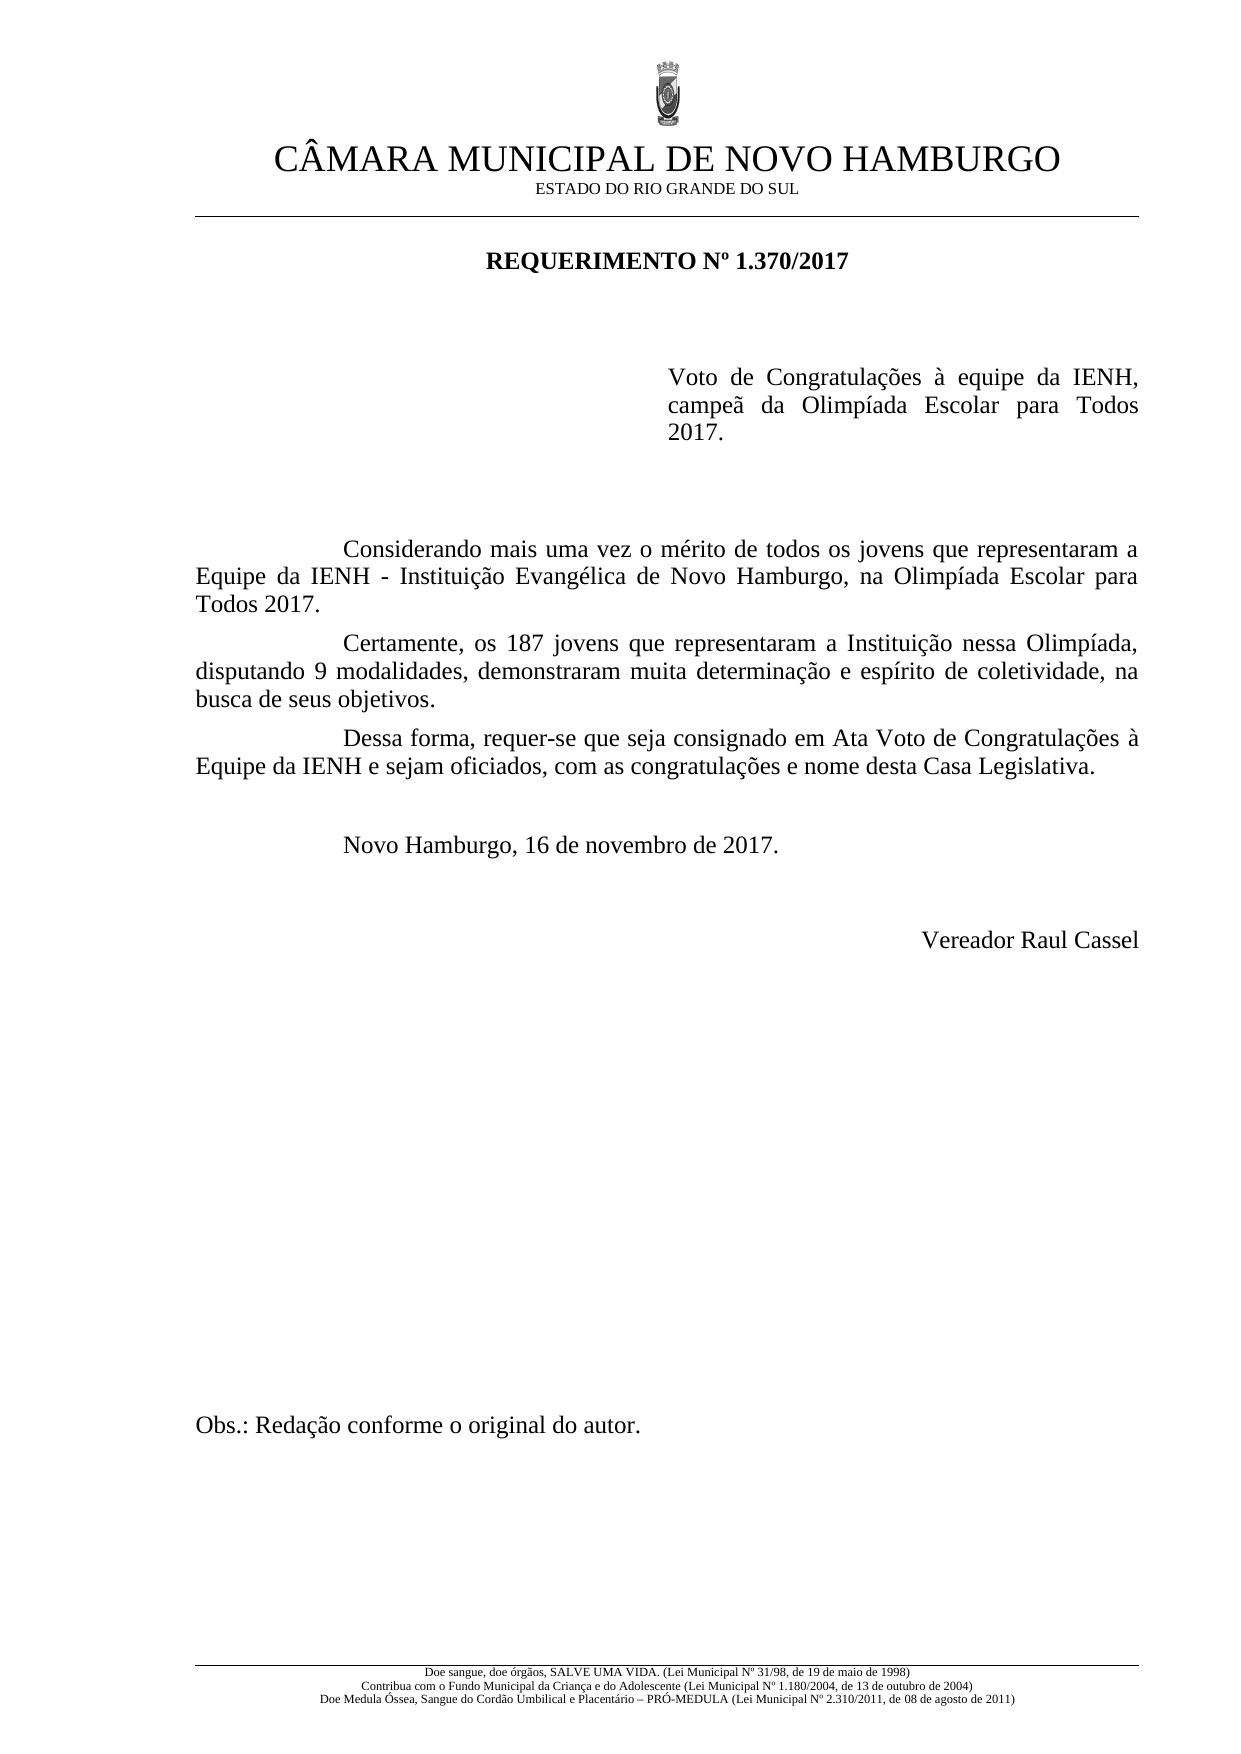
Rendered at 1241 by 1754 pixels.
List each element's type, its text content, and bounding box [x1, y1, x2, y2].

text Vereador Raul Cassel [195, 926, 1139, 981]
text REQUERIMENTO Nº 1.370/2017 [195, 247, 1139, 274]
text Considerando mais uma vez o mérito de todos os jovens que representaram a Equipe da IENH - Instituição Evangélica de Novo Hamburgo, na Olimpíada Escolar para Todos 2017. [195, 535, 1139, 618]
text Voto de Congratulações à equipe da IENH, campeã da Olimpíada Escolar para Todos 2017. [668, 363, 1139, 446]
text Obs.: Redação conforme o original do autor. [195, 1411, 1139, 1439]
text Novo Hamburgo, 16 de novembro de 2017. [343, 831, 1139, 859]
text Certamente, os 187 jovens que representaram a Instituição nessa Olimpíada, disputando 9 modalidades, demonstraram muita determinação e espírito de coletividade, na busca de seus objetivos. [195, 629, 1139, 713]
text Dessa forma, requer-se que seja consignado em Ata Voto de Congratulações à Equipe da IENH e sejam oficiados, com as congratulações e nome desta Casa Legislativa. [195, 724, 1139, 780]
